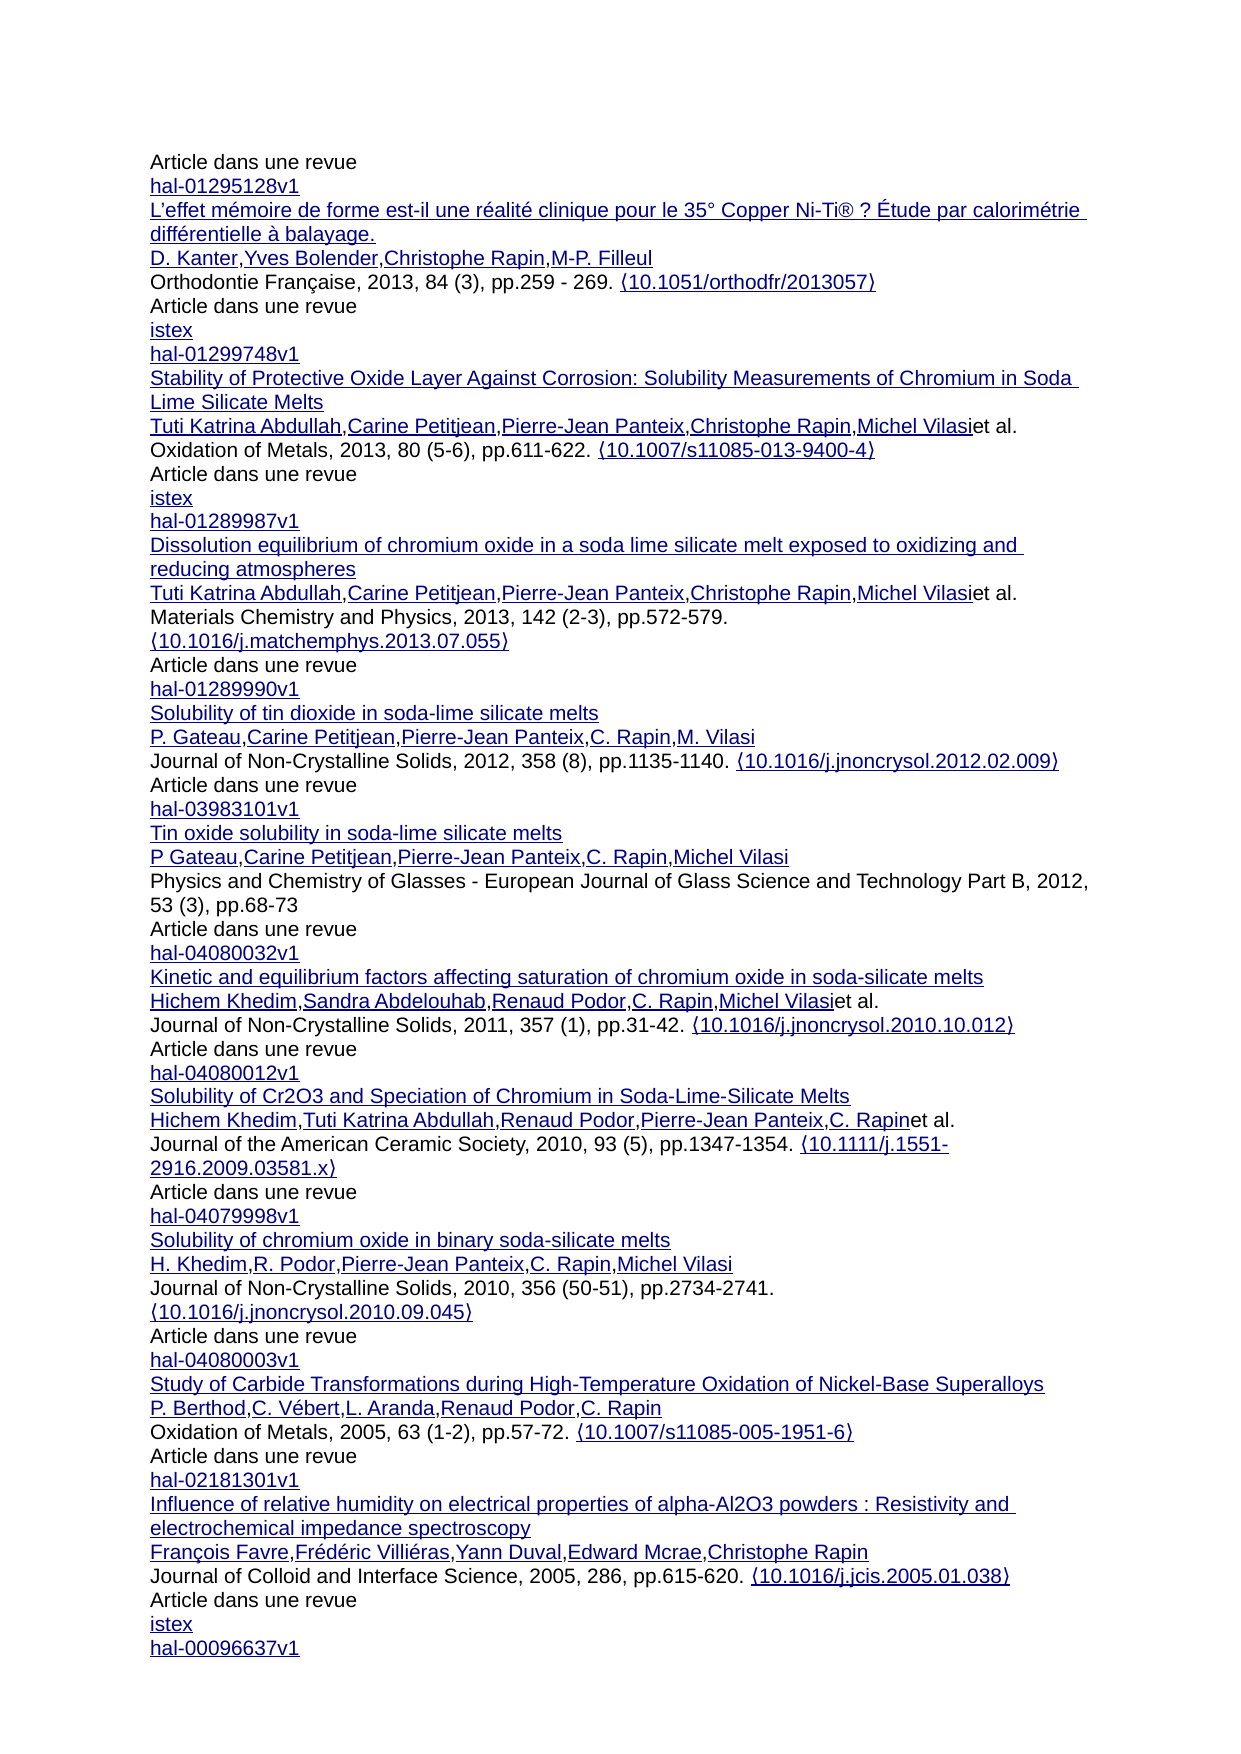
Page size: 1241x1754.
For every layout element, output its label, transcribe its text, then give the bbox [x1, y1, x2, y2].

table_cell Tin oxide solubility in soda-lime silicate melts P Gateau,Carine Petitjean,Pierre-Jean Panteix,C. Rapin,Michel Vilasi Physics and Chemistry of Glasses - European Journal of Glass Science and Technology Part B, 2012, 53 (3), pp.68-73 Article dans une revue hal-04080032v1 [150, 821, 1090, 964]
table_cell Article dans une revue hal-01295128v1 [150, 150, 1090, 198]
table_cell Study of Carbide Transformations during High-Temperature Oxidation of Nickel-Base Superalloys P. Berthod,C. Vébert,L. Aranda,Renaud Podor,C. Rapin Oxidation of Metals, 2005, 63 (1-2), pp.57-72. ⟨10.1007/s11085-005-1951-6⟩ Article dans une revue hal-02181301v1 [150, 1372, 1090, 1492]
table_cell L’effet mémoire de forme est-il une réalité clinique pour le 35° Copper Ni-Ti® ? Étude par calorimétrie différentielle à balayage. D. Kanter,Yves Bolender,Christophe Rapin,M-P. Filleul Orthodontie Française, 2013, 84 (3), pp.259 - 269. ⟨10.1051/orthodfr/2013057⟩ Article dans une revue istex hal-01299748v1 [150, 198, 1090, 366]
table_cell Dissolution equilibrium of chromium oxide in a soda lime silicate melt exposed to oxidizing and reducing atmospheres Tuti Katrina Abdullah,Carine Petitjean,Pierre-Jean Panteix,Christophe Rapin,Michel Vilasiet al. Materials Chemistry and Physics, 2013, 142 (2-3), pp.572-579. ⟨10.1016/j.matchemphys.2013.07.055⟩ Article dans une revue hal-01289990v1 [150, 533, 1090, 701]
table_cell Solubility of tin dioxide in soda-lime silicate melts P. Gateau,Carine Petitjean,Pierre-Jean Panteix,C. Rapin,M. Vilasi Journal of Non-Crystalline Solids, 2012, 358 (8), pp.1135-1140. ⟨10.1016/j.jnoncrysol.2012.02.009⟩ Article dans une revue hal-03983101v1 [150, 701, 1090, 821]
table_cell Stability of Protective Oxide Layer Against Corrosion: Solubility Measurements of Chromium in Soda Lime Silicate Melts Tuti Katrina Abdullah,Carine Petitjean,Pierre-Jean Panteix,Christophe Rapin,Michel Vilasiet al. Oxidation of Metals, 2013, 80 (5-6), pp.611-622. ⟨10.1007/s11085-013-9400-4⟩ Article dans une revue istex hal-01289987v1 [150, 366, 1090, 533]
table_cell Solubility of chromium oxide in binary soda-silicate melts H. Khedim,R. Podor,Pierre-Jean Panteix,C. Rapin,Michel Vilasi Journal of Non-Crystalline Solids, 2010, 356 (50-51), pp.2734-2741. ⟨10.1016/j.jnoncrysol.2010.09.045⟩ Article dans une revue hal-04080003v1 [150, 1228, 1090, 1372]
table_cell Kinetic and equilibrium factors affecting saturation of chromium oxide in soda-silicate melts Hichem Khedim,Sandra Abdelouhab,Renaud Podor,C. Rapin,Michel Vilasiet al. Journal of Non-Crystalline Solids, 2011, 357 (1), pp.31-42. ⟨10.1016/j.jnoncrysol.2010.10.012⟩ Article dans une revue hal-04080012v1 [150, 965, 1090, 1084]
table_cell Influence of relative humidity on electrical properties of alpha-Al2O3 powders : Resistivity and electrochemical impedance spectroscopy François Favre,Frédéric Villiéras,Yann Duval,Edward Mcrae,Christophe Rapin Journal of Colloid and Interface Science, 2005, 286, pp.615-620. ⟨10.1016/j.jcis.2005.01.038⟩ Article dans une revue istex hal-00096637v1 [150, 1492, 1090, 1659]
table_cell Solubility of Cr2O3 and Speciation of Chromium in Soda-Lime-Silicate Melts Hichem Khedim,Tuti Katrina Abdullah,Renaud Podor,Pierre-Jean Panteix,C. Rapinet al. Journal of the American Ceramic Society, 2010, 93 (5), pp.1347-1354. ⟨10.1111/j.1551-2916.2009.03581.x⟩ Article dans une revue hal-04079998v1 [150, 1084, 1090, 1228]
